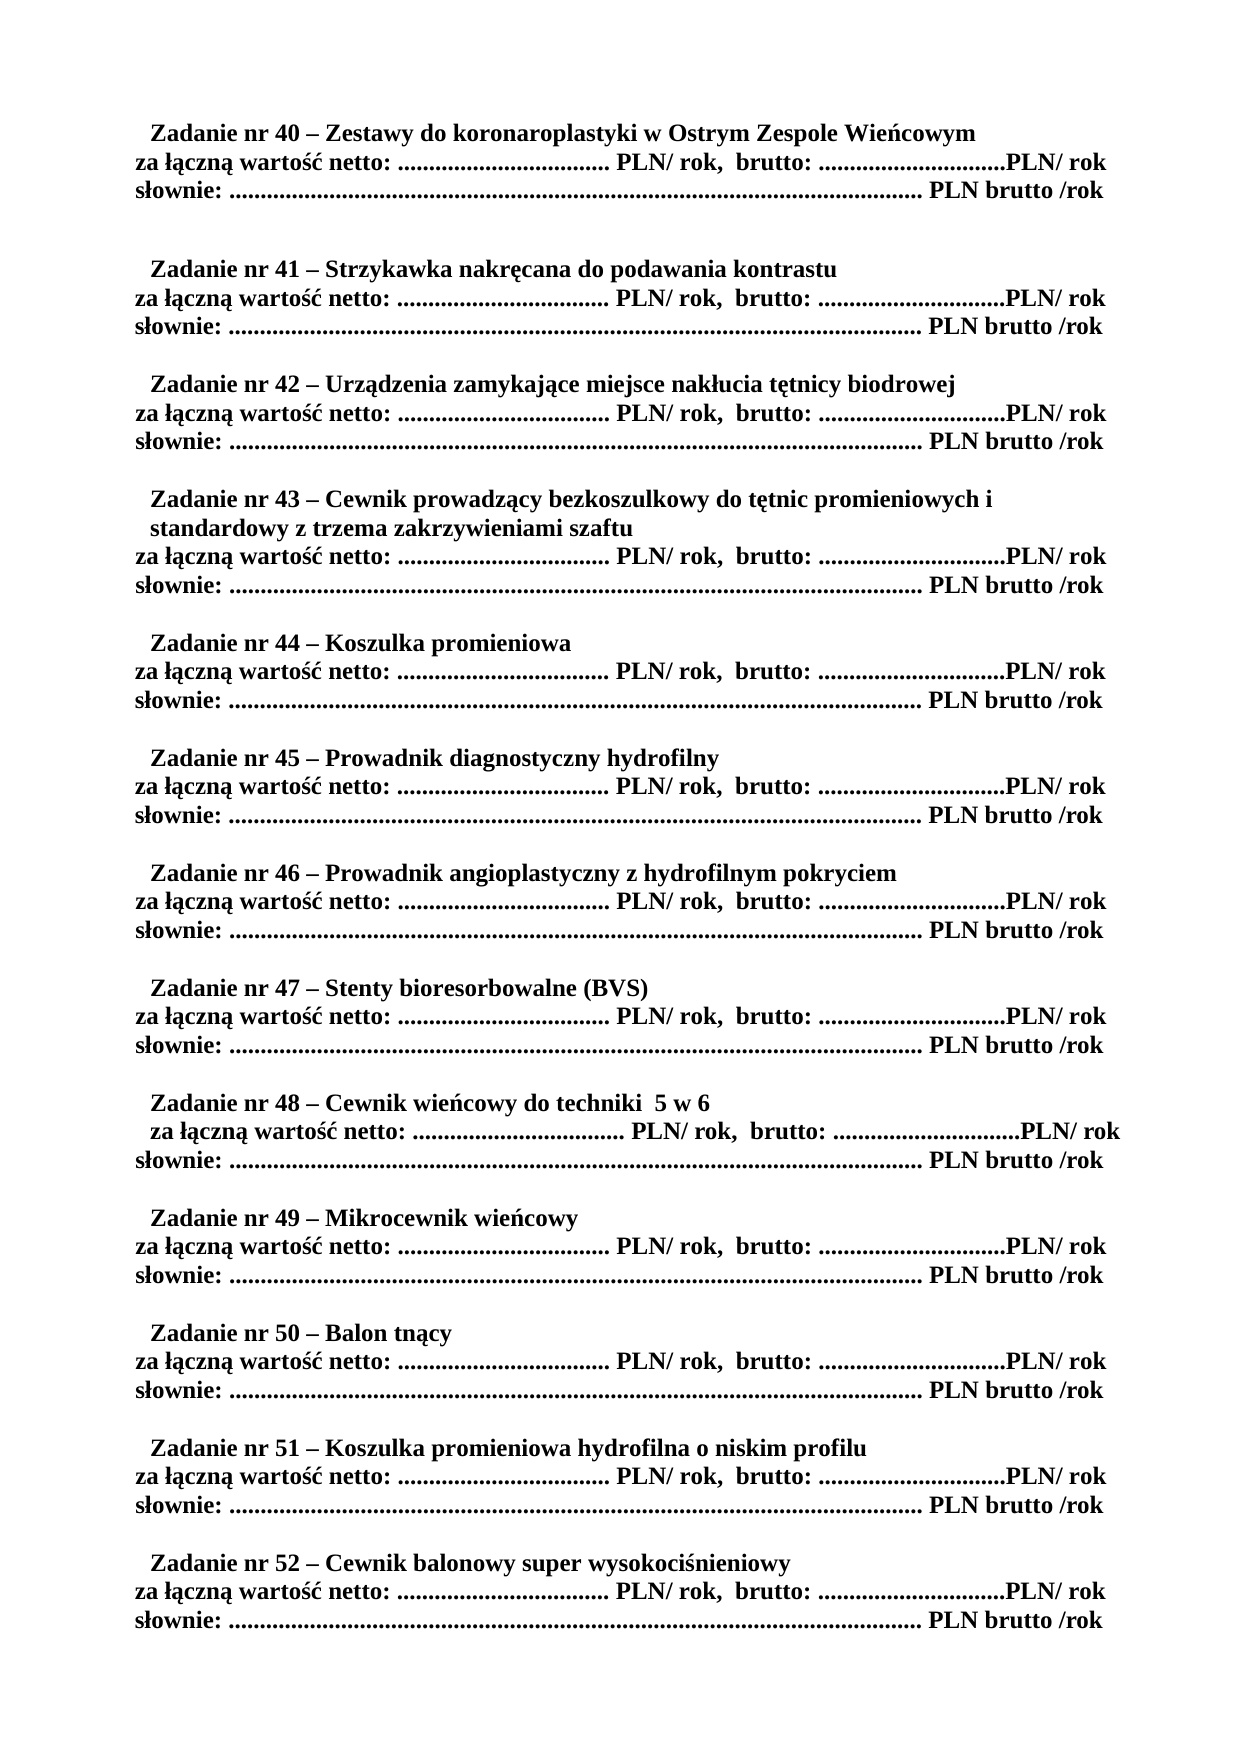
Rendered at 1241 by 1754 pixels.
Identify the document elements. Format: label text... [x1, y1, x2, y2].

list słownie: ............................................................................................................... PLN brutto /rok [135, 176, 1123, 204]
list za łączną wartość netto: .................................. PLN/ rok, brutto: ..............................PLN/ rok [135, 1346, 1123, 1375]
list za łączną wartość netto: .................................. PLN/ rok, brutto: ..............................PLN/ rok [135, 541, 1123, 570]
list słownie: ............................................................................................................... PLN brutto /rok [135, 915, 1123, 944]
text Zadanie nr 50 – Balon tnący [120, 1318, 1123, 1346]
list za łączną wartość netto: .................................. PLN/ rok, brutto: ..............................PLN/ rok [134, 656, 1123, 685]
text Zadanie nr 52 – Cewnik balonowy super wysokociśnieniowy [120, 1548, 1123, 1576]
list słownie: ............................................................................................................... PLN brutto /rok [135, 1030, 1123, 1059]
text Zadanie nr 46 – Prowadnik angioplastyczny z hydrofilnym pokryciem [120, 858, 1123, 886]
text Zadanie nr 42 – Urządzenia zamykające miejsce nakłucia tętnicy biodrowej [120, 369, 1123, 398]
list słownie: ............................................................................................................... PLN brutto /rok [134, 1605, 1123, 1634]
subtitle Zadanie nr 41 – Strzykawka nakręcana do podawania kontrastu [120, 254, 1123, 283]
list za łączną wartość netto: .................................. PLN/ rok, brutto: ..............................PLN/ rok [134, 283, 1123, 311]
list słownie: ............................................................................................................... PLN brutto /rok [135, 1260, 1123, 1289]
list słownie: ............................................................................................................... PLN brutto /rok [135, 570, 1123, 599]
list słownie: ............................................................................................................... PLN brutto /rok [134, 685, 1123, 714]
text Zadanie nr 49 – Mikrocewnik wieńcowy [150, 1203, 1123, 1231]
list słownie: ............................................................................................................... PLN brutto /rok [135, 1375, 1123, 1404]
text za łączną wartość netto: .................................. PLN/ rok, brutto: ..............................PLN/ rok [150, 1116, 1123, 1145]
list za łączną wartość netto: .................................. PLN/ rok, brutto: ..............................PLN/ rok [135, 398, 1123, 426]
text Zadanie nr 47 – Stenty bioresorbowalne (BVS) [120, 973, 1123, 1001]
subtitle Zadanie nr 40 – Zestawy do koronaroplastyki w Ostrym Zespole Wieńcowym [120, 118, 1123, 147]
list za łączną wartość netto: .................................. PLN/ rok, brutto: ..............................PLN/ rok [134, 771, 1123, 800]
list za łączną wartość netto: .................................. PLN/ rok, brutto: ..............................PLN/ rok [135, 1231, 1123, 1260]
list słownie: ............................................................................................................... PLN brutto /rok [135, 1490, 1123, 1519]
list za łączną wartość netto: .................................. PLN/ rok, brutto: ..............................PLN/ rok [135, 147, 1123, 176]
list za łączną wartość netto: .................................. PLN/ rok, brutto: ..............................PLN/ rok [135, 1461, 1123, 1490]
list słownie: ............................................................................................................... PLN brutto /rok [134, 311, 1123, 340]
list za łączną wartość netto: .................................. PLN/ rok, brutto: ..............................PLN/ rok [135, 886, 1123, 915]
list słownie: ............................................................................................................... PLN brutto /rok [135, 1145, 1123, 1174]
text Zadanie nr 43 – Cewnik prowadzący bezkoszulkowy do tętnic promieniowych i standardowy z trzema zakrzywieniami szaftu [150, 484, 1123, 541]
text Zadanie nr 48 – Cewnik wieńcowy do techniki 5 w 6 [150, 1088, 1123, 1116]
text Zadanie nr 44 – Koszulka promieniowa [120, 628, 1123, 656]
text Zadanie nr 45 – Prowadnik diagnostyczny hydrofilny [120, 743, 1123, 771]
list słownie: ............................................................................................................... PLN brutto /rok [135, 426, 1123, 455]
list za łączną wartość netto: .................................. PLN/ rok, brutto: ..............................PLN/ rok [135, 1001, 1123, 1030]
list za łączną wartość netto: .................................. PLN/ rok, brutto: ..............................PLN/ rok [134, 1576, 1123, 1605]
list słownie: ............................................................................................................... PLN brutto /rok [134, 800, 1123, 829]
text Zadanie nr 51 – Koszulka promieniowa hydrofilna o niskim profilu [120, 1433, 1123, 1461]
